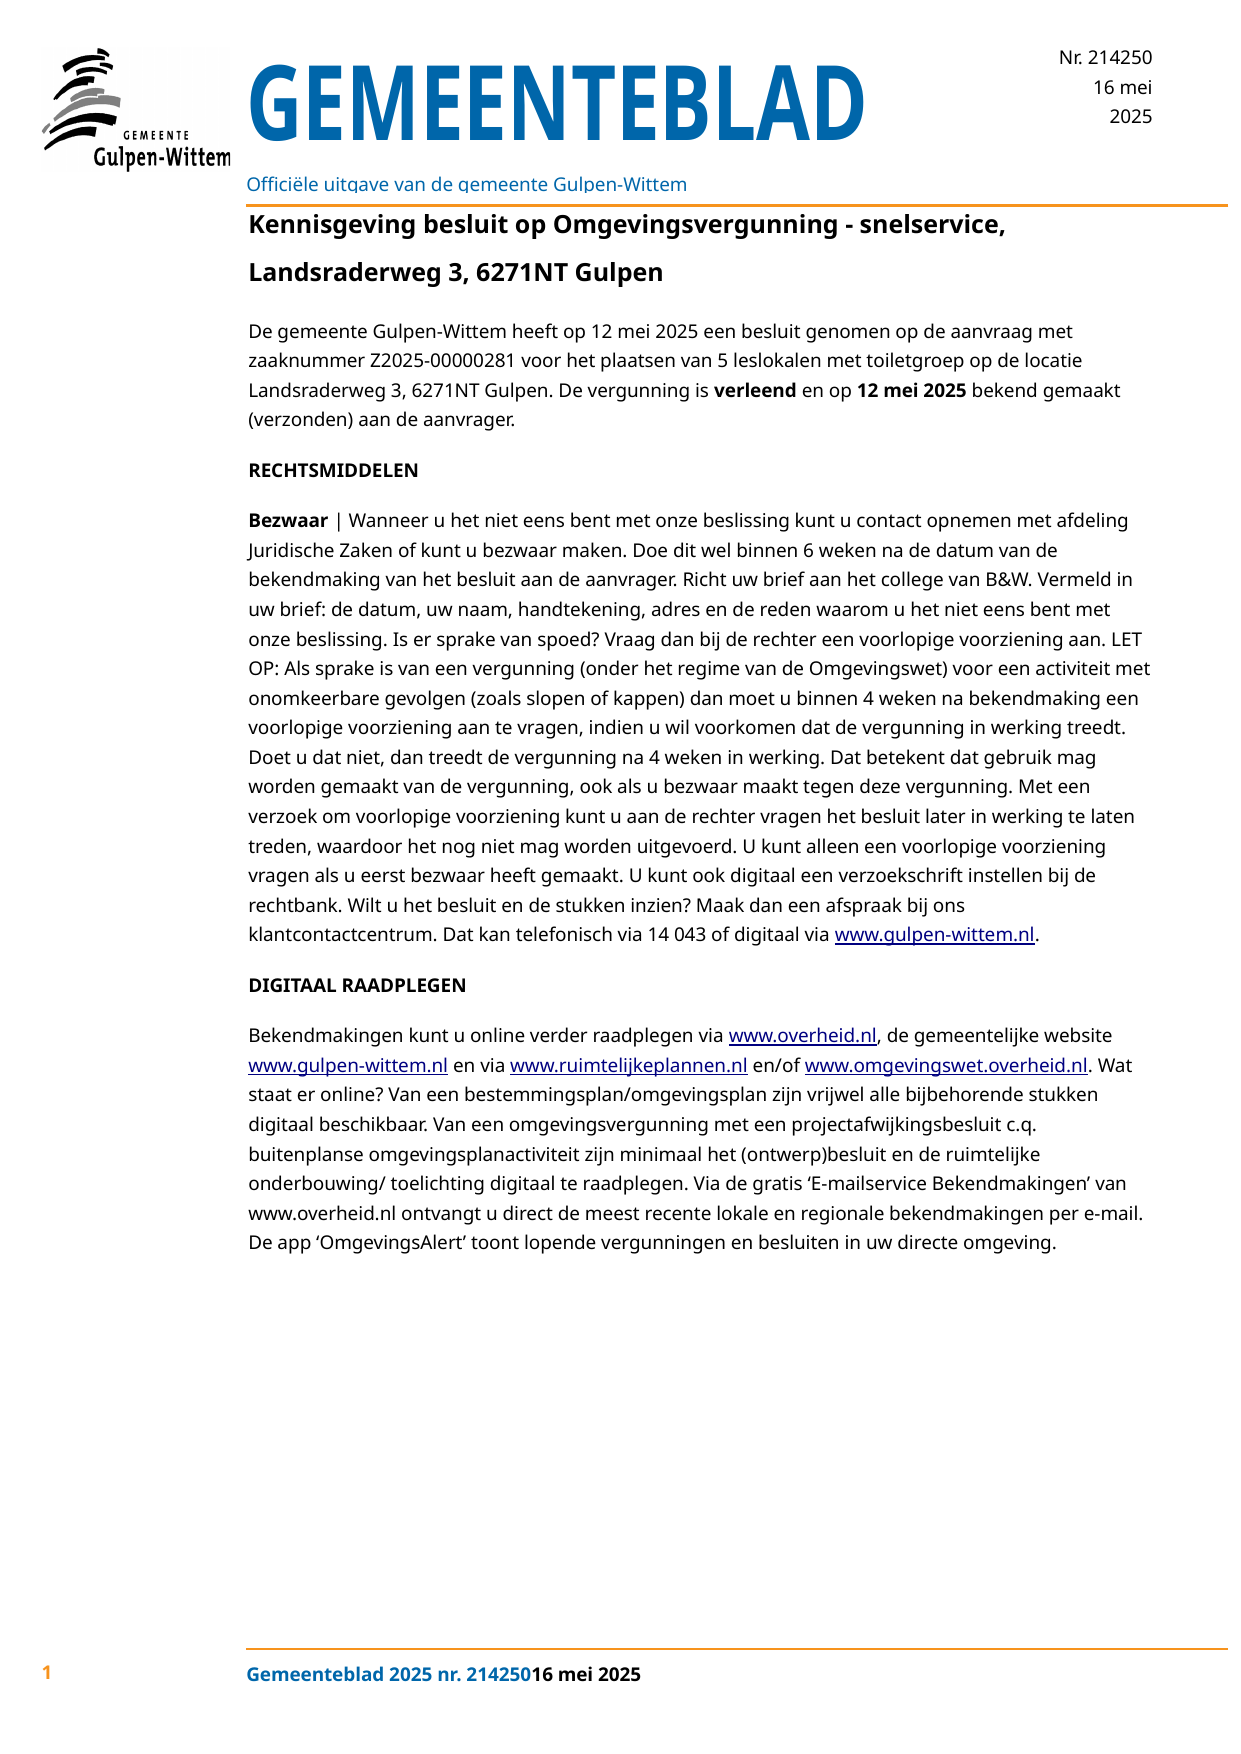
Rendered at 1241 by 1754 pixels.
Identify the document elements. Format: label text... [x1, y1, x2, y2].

text DIGITAAL RAADPLEGEN [248, 972, 1152, 998]
picture [41, 47, 231, 172]
text RECHTSMIDDELEN [248, 457, 1152, 483]
text Kennisgeving besluit op Omgevingsvergunning - snelservice, Landsraderweg 3, 6271NT Gulpen [248, 207, 1152, 288]
text Bekendmakingen kunt u online verder raadplegen via www.overheid.nl, de gemeentelijke website www.gulpen-wittem.nl en via www.ruimtelijkeplannen.nl en/of www.omgevingswet.overheid.nl. Wat staat er online? Van een bestemmingsplan/omgevingsplan zijn vrijwel alle bijbehorende stukken digitaal beschikbaar. Van een omgevingsvergunning met een projectafwijkingsbesluit c.q. buitenplanse omgevingsplanactiviteit zijn minimaal het (ontwerp)besluit en de ruimtelijke onderbouwing/ toelichting digitaal te raadplegen. Via de gratis ‘E-mailservice Bekendmakingen’ van www.overheid.nl ontvangt u direct de meest recente lokale en regionale bekendmakingen per e-mail. De app ‘OmgevingsAlert’ toont lopende vergunningen en besluiten in uw directe omgeving. [248, 1022, 1152, 1255]
text Bezwaar | Wanneer u het niet eens bent met onze beslissing kunt u contact opnemen met afdeling Juridische Zaken of kunt u bezwaar maken. Doe dit wel binnen 6 weken na de datum van de bekendmaking van het besluit aan de aanvrager. Richt uw brief aan het college van B&W. Vermeld in uw brief: de datum, uw naam, handtekening, adres en de reden waarom u het niet eens bent met onze beslissing. Is er sprake van spoed? Vraag dan bij de rechter een voorlopige voorziening aan. LET OP: Als sprake is van een vergunning (onder het regime van de Omgevingswet) voor een activiteit met onomkeerbare gevolgen (zoals slopen of kappen) dan moet u binnen 4 weken na bekendmaking een voorlopige voorziening aan te vragen, indien u wil voorkomen dat de vergunning in werking treedt. Doet u dat niet, dan treedt de vergunning na 4 weken in werking. Dat betekent dat gebruik mag worden gemaakt van de vergunning, ook als u bezwaar maakt tegen deze vergunning. Met een verzoek om voorlopige voorziening kunt u aan de rechter vragen het besluit later in werking te laten treden, waardoor het nog niet mag worden uitgevoerd. U kunt alleen een voorlopige voorziening vragen als u eerst bezwaar heeft gemaakt. U kunt ook digitaal een verzoekschrift instellen bij de rechtbank. Wilt u het besluit en de stukken inzien? Maak dan een afspraak bij ons klantcontactcentrum. Dat kan telefonisch via 14 043 of digitaal via www.gulpen-wittem.nl. [248, 507, 1152, 947]
text De gemeente Gulpen-Wittem heeft op 12 mei 2025 een besluit genomen op de aanvraag met zaaknummer Z2025-00000281 voor het plaatsen van 5 leslokalen met toiletgroep op de locatie Landsraderweg 3, 6271NT Gulpen. De vergunning is verleend en op 12 mei 2025 bekend gemaakt (verzonden) aan de aanvrager. [248, 318, 1152, 432]
